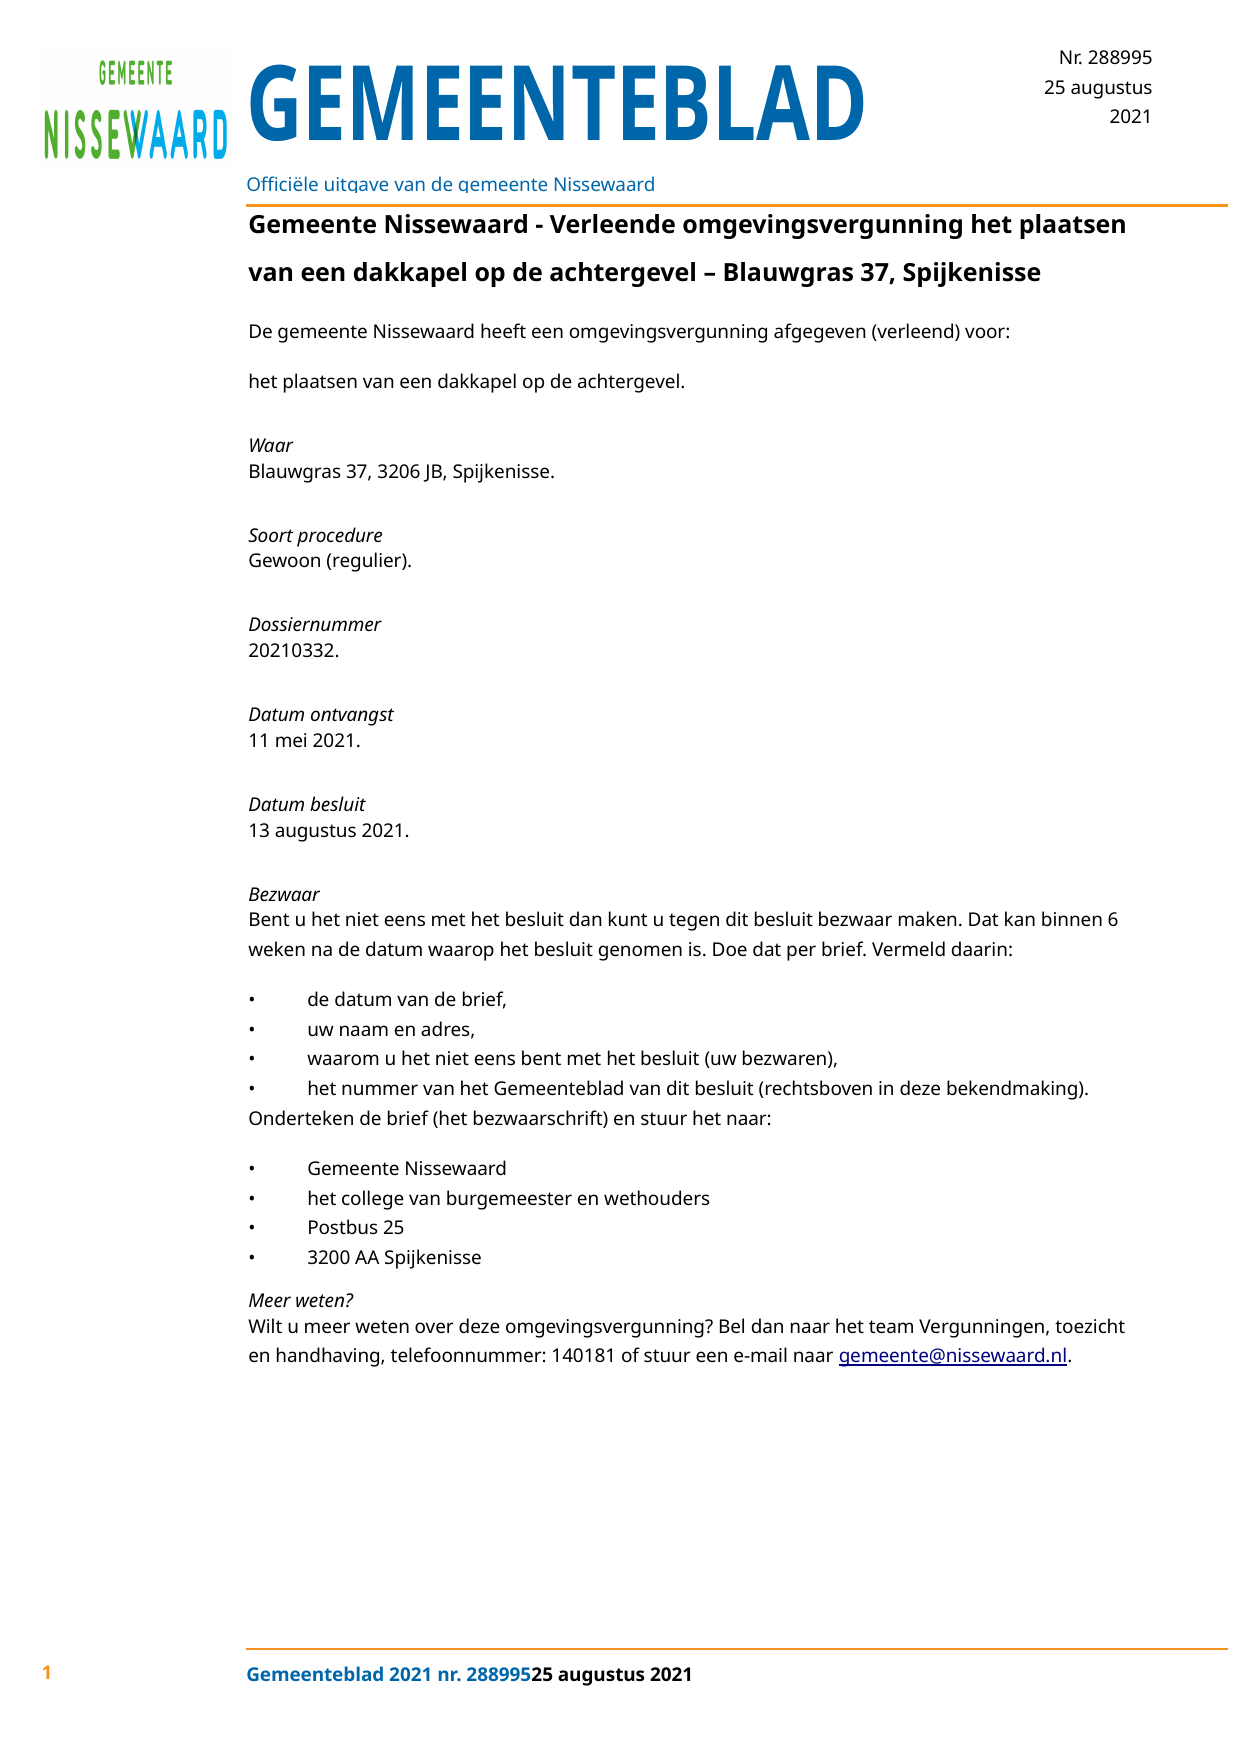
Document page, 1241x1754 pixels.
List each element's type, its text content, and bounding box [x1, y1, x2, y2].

text Blauwgras 37, 3206 JB, Spijkenisse. [248, 458, 1152, 484]
text Soort procedure [248, 522, 1152, 548]
text 20210332. [248, 637, 1152, 663]
text Meer weten? [248, 1287, 1152, 1313]
text het plaatsen van een dakkapel op de achtergevel. [248, 368, 1152, 394]
text 13 augustus 2021. [248, 817, 1152, 842]
text Waar [248, 432, 1152, 458]
text 11 mei 2021. [248, 727, 1152, 753]
list 3200 AA Spijkenisse [248, 1244, 1152, 1270]
text Bezwaar [248, 881, 1152, 906]
text Dossiernummer [248, 612, 1152, 637]
text Onderteken de brief (het bezwaarschrift) en stuur het naar: [248, 1105, 1152, 1131]
list waarom u het niet eens bent met het besluit (uw bezwaren), [248, 1046, 1152, 1071]
list Gemeente Nissewaard [248, 1155, 1152, 1181]
list de datum van de brief, [248, 986, 1152, 1012]
text Datum ontvangst [248, 701, 1152, 727]
picture [41, 47, 231, 172]
list het college van burgemeester en wethouders [248, 1185, 1152, 1211]
text Bent u het niet eens met het besluit dan kunt u tegen dit besluit bezwaar maken. Dat kan binnen 6 weken na de datum waarop het besluit genomen is. Doe dat per brief. Vermeld daarin: [248, 906, 1152, 962]
text Datum besluit [248, 791, 1152, 817]
list uw naam en adres, [248, 1016, 1152, 1042]
list het nummer van het Gemeenteblad van dit besluit (rechtsboven in deze bekendmaking). [248, 1075, 1152, 1101]
text Gemeente Nissewaard - Verleende omgevingsvergunning het plaatsen van een dakkapel op de achtergevel – Blauwgras 37, Spijkenisse [248, 207, 1152, 288]
text De gemeente Nissewaard heeft een omgevingsvergunning afgegeven (verleend) voor: [248, 318, 1152, 344]
text Gewoon (regulier). [248, 548, 1152, 573]
list Postbus 25 [248, 1214, 1152, 1240]
text Wilt u meer weten over deze omgevingsvergunning? Bel dan naar het team Vergunningen, toezicht en handhaving, telefoonnummer: 140181 of stuur een e-mail naar gemeente@nissewaard.nl. [248, 1313, 1152, 1368]
